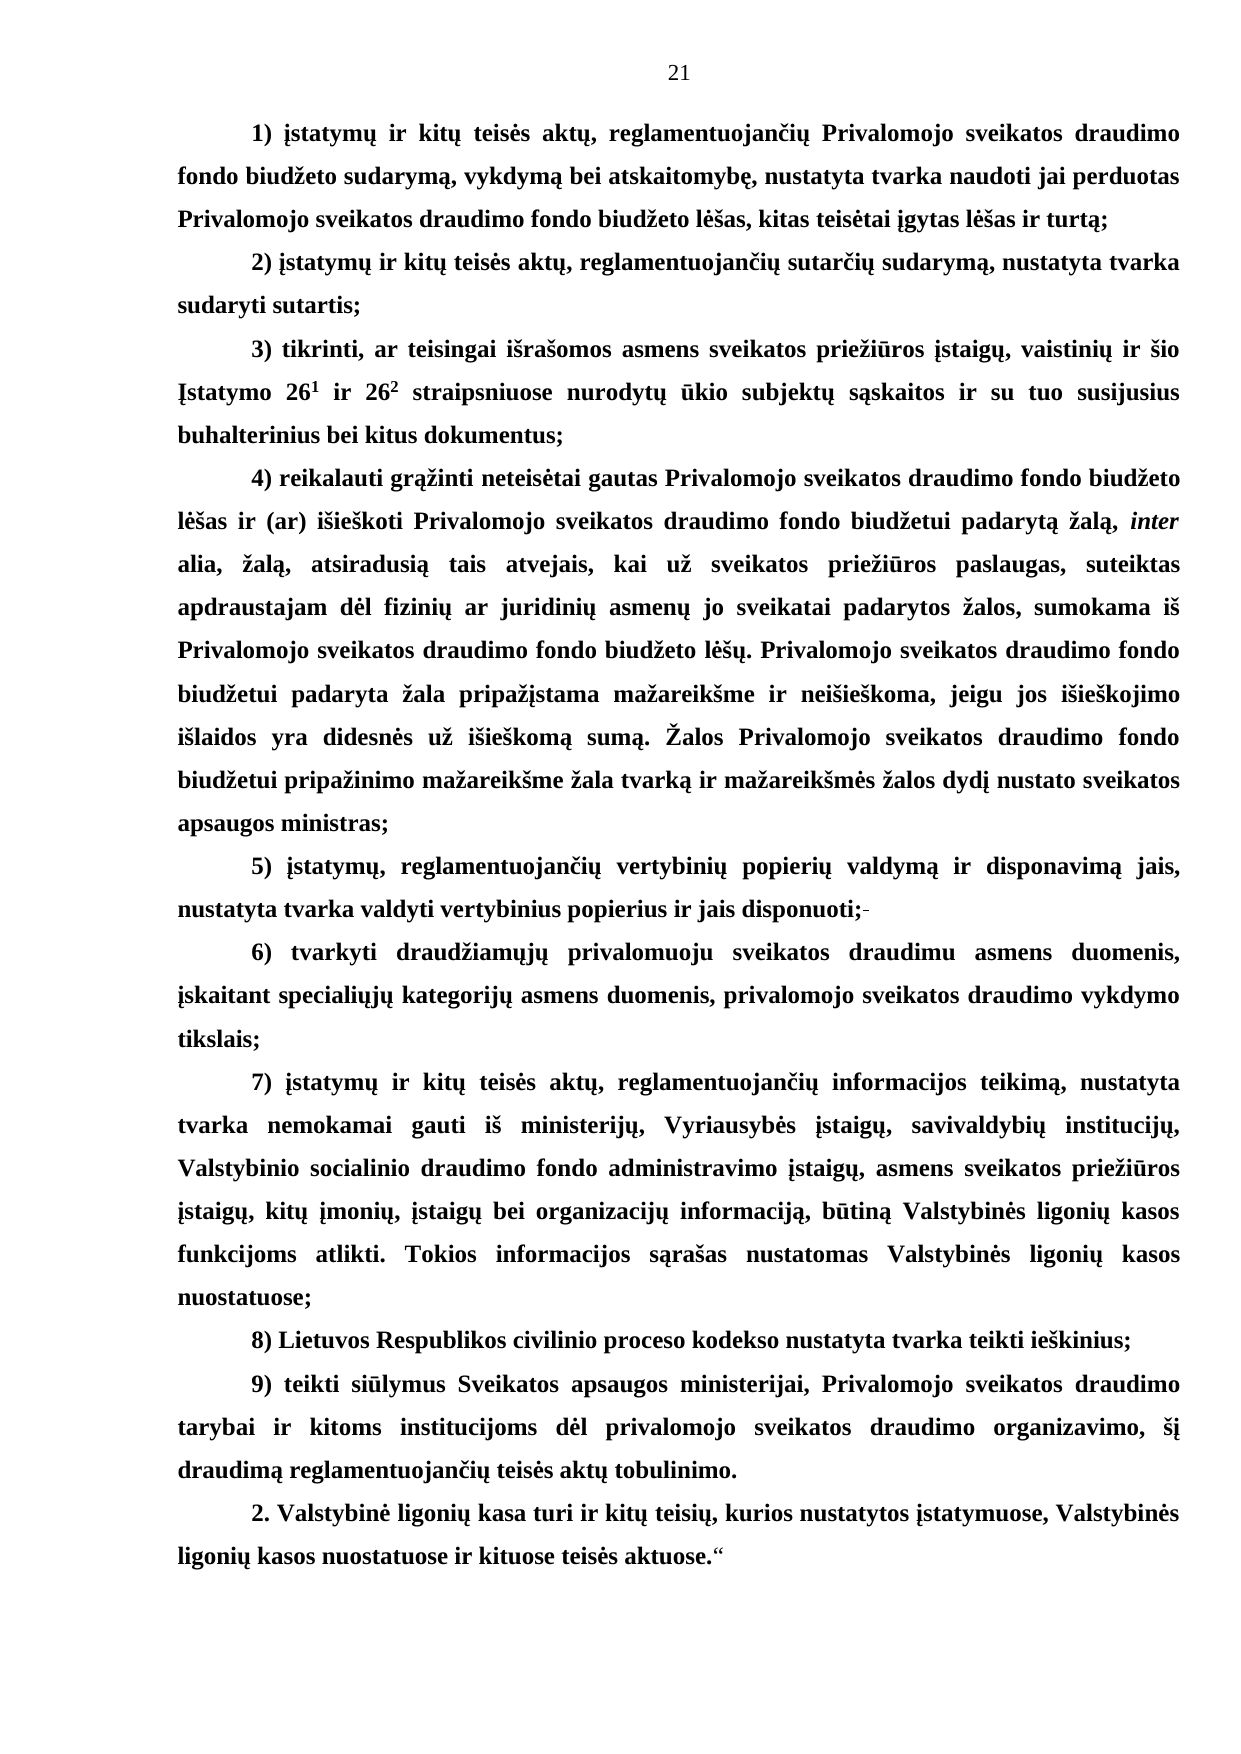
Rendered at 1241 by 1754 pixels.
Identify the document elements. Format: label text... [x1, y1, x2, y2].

text 4) reikalauti grąžinti neteisėtai gautas Privalomojo sveikatos draudimo fondo biudžeto lėšas ir (ar) išieškoti Privalomojo sveikatos draudimo fondo biudžetui padarytą žalą, inter alia, žalą, atsiradusią tais atvejais, kai už sveikatos priežiūros paslaugas, suteiktas apdraustajam dėl fizinių ar juridinių asmenų jo sveikatai padarytos žalos, sumokama iš Privalomojo sveikatos draudimo fondo biudžeto lėšų. Privalomojo sveikatos draudimo fondo biudžetui padaryta žala pripažįstama mažareikšme ir neišieškoma, jeigu jos išieškojimo išlaidos yra didesnės už išieškomą sumą. Žalos Privalomojo sveikatos draudimo fondo biudžetui pripažinimo mažareikšme žala tvarką ir mažareikšmės žalos dydį nustato sveikatos apsaugos ministras; [177, 463, 1181, 837]
text 2. Valstybinė ligonių kasa turi ir kitų teisių, kurios nustatytos įstatymuose, Valstybinės ligonių kasos nuostatuose ir kituose teisės aktuose.“ [177, 1498, 1181, 1570]
text 3) tikrinti, ar teisingai išrašomos asmens sveikatos priežiūros įstaigų, vaistinių ir šio Įstatymo 261 ir 262 straipsniuose nurodytų ūkio subjektų sąskaitos ir su tuo susijusius buhalterinius bei kitus dokumentus; [177, 334, 1181, 449]
text 6) tvarkyti draudžiamųjų privalomuoju sveikatos draudimu asmens duomenis, įskaitant specialiųjų kategorijų asmens duomenis, privalomojo sveikatos draudimo vykdymo tikslais; [177, 937, 1181, 1052]
text 9) teikti siūlymus Sveikatos apsaugos ministerijai, Privalomojo sveikatos draudimo tarybai ir kitoms institucijoms dėl privalomojo sveikatos draudimo organizavimo, šį draudimą reglamentuojančių teisės aktų tobulinimo. [177, 1369, 1181, 1484]
text 1) įstatymų ir kitų teisės aktų, reglamentuojančių Privalomojo sveikatos draudimo fondo biudžeto sudarymą, vykdymą bei atskaitomybę, nustatyta tvarka naudoti jai perduotas Privalomojo sveikatos draudimo fondo biudžeto lėšas, kitas teisėtai įgytas lėšas ir turtą; [177, 118, 1181, 233]
text 7) įstatymų ir kitų teisės aktų, reglamentuojančių informacijos teikimą, nustatyta tvarka nemokamai gauti iš ministerijų, Vyriausybės įstaigų, savivaldybių institucijų, Valstybinio socialinio draudimo fondo administravimo įstaigų, asmens sveikatos priežiūros įstaigų, kitų įmonių, įstaigų bei organizacijų informaciją, būtiną Valstybinės ligonių kasos funkcijoms atlikti. Tokios informacijos sąrašas nustatomas Valstybinės ligonių kasos nuostatuose; [177, 1067, 1181, 1311]
text 5) įstatymų, reglamentuojančių vertybinių popierių valdymą ir disponavimą jais, nustatyta tvarka valdyti vertybinius popierius ir jais disponuoti; [177, 851, 1181, 923]
text 2) įstatymų ir kitų teisės aktų, reglamentuojančių sutarčių sudarymą, nustatyta tvarka sudaryti sutartis; [177, 247, 1181, 319]
text 8) Lietuvos Respublikos civilinio proceso kodekso nustatyta tvarka teikti ieškinius; [177, 1326, 1181, 1354]
